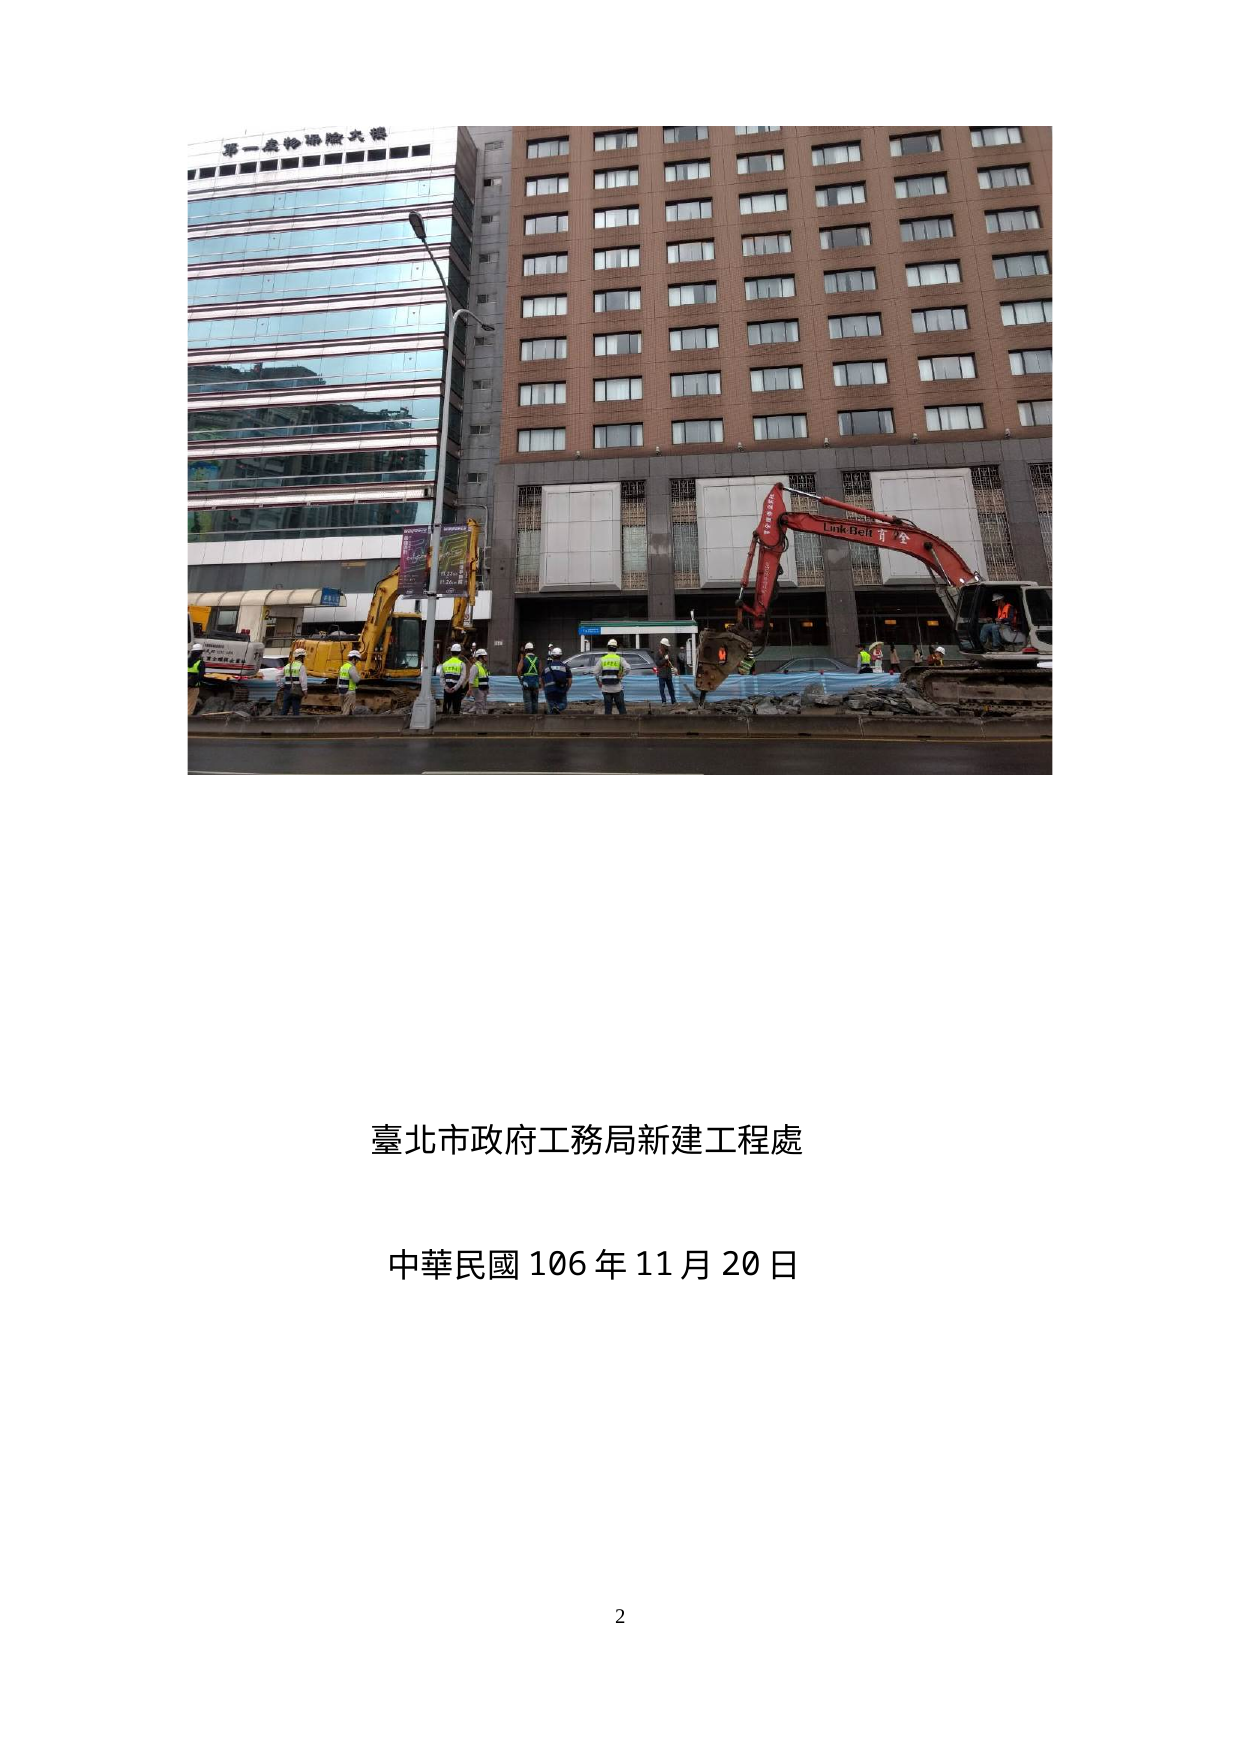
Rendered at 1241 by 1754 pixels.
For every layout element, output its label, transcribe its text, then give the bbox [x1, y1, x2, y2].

text 臺北市政府工務局新建工程處 [187, 1096, 1053, 1159]
text 中華民國106年11月20日 [187, 1221, 1053, 1284]
